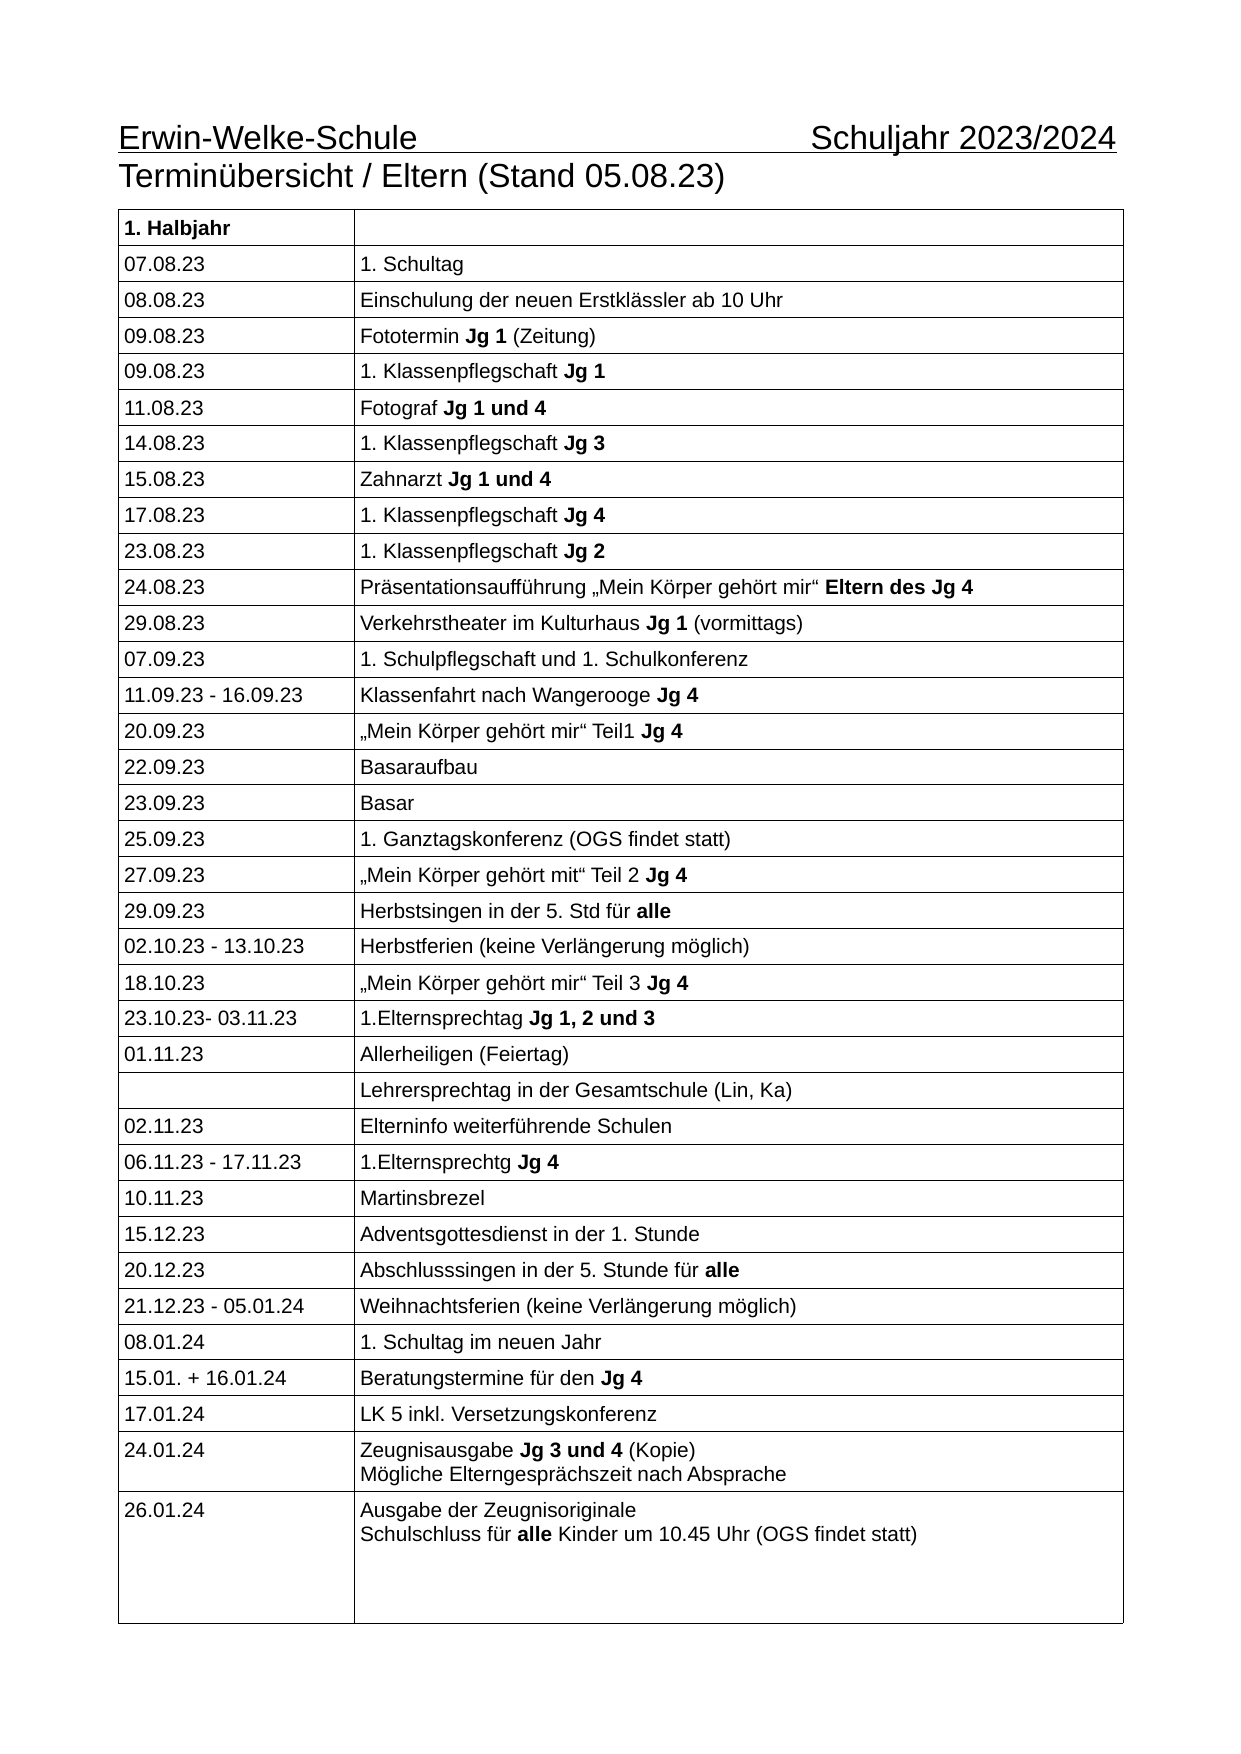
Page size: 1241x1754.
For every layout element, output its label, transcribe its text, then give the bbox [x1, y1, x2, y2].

table_cell Herbstsingen in der 5. Std für alle [355, 893, 1123, 928]
table_cell Abschlusssingen in der 5. Stunde für alle [355, 1253, 1123, 1287]
table_cell 1.Elternsprechtag Jg 1, 2 und 3 [355, 1001, 1123, 1036]
table_cell 21.12.23 - 05.01.24 [119, 1289, 354, 1323]
table_cell Klassenfahrt nach Wangerooge Jg 4 [355, 678, 1123, 712]
table_cell 07.08.23 [119, 246, 354, 281]
table_cell Zahnarzt Jg 1 und 4 [355, 462, 1123, 497]
table_cell Fotograf Jg 1 und 4 [355, 390, 1123, 425]
table_cell 15.01. + 16.01.24 [119, 1360, 354, 1395]
table_cell 1. Schulpflegschaft und 1. Schulkonferenz [355, 642, 1123, 677]
table_cell 1. Klassenpflegschaft Jg 2 [355, 534, 1123, 569]
table_cell 08.01.24 [119, 1325, 354, 1359]
table_cell 20.12.23 [119, 1253, 354, 1287]
table_cell 1. Schultag im neuen Jahr [355, 1325, 1123, 1359]
table_cell 01.11.23 [119, 1037, 354, 1072]
table_cell 1. Klassenpflegschaft Jg 3 [355, 426, 1123, 461]
table_cell Adventsgottesdienst in der 1. Stunde [355, 1217, 1123, 1252]
table_cell 17.01.24 [119, 1396, 354, 1431]
table_cell Basaraufbau [355, 750, 1123, 784]
table_cell „Mein Körper gehört mir“ Teil1 Jg 4 [355, 714, 1123, 748]
table_cell „Mein Körper gehört mir“ Teil 3 Jg 4 [355, 965, 1123, 1000]
table_cell 25.09.23 [119, 821, 354, 856]
table_cell Beratungstermine für den Jg 4 [355, 1360, 1123, 1395]
table_cell 02.10.23 - 13.10.23 [119, 929, 354, 964]
table_cell 24.08.23 [119, 570, 354, 605]
table_cell 06.11.23 - 17.11.23 [119, 1145, 354, 1180]
table_cell Elterninfo weiterführende Schulen [355, 1109, 1123, 1144]
table_cell 29.08.23 [119, 606, 354, 641]
table_cell Ausgabe der Zeugnisoriginale Schulschluss für alle Kinder um 10.45 Uhr (OGS findet statt) [355, 1492, 1123, 1623]
table_cell 08.08.23 [119, 282, 354, 317]
table_cell Allerheiligen (Feiertag) [355, 1037, 1123, 1072]
table_cell Präsentationsaufführung „Mein Körper gehört mir“ Eltern des Jg 4 [355, 570, 1123, 605]
table_cell Lehrersprechtag in der Gesamtschule (Lin, Ka) [355, 1073, 1123, 1108]
table_cell Einschulung der neuen Erstklässler ab 10 Uhr [355, 282, 1123, 317]
table_cell Verkehrstheater im Kulturhaus Jg 1 (vormittags) [355, 606, 1123, 641]
table_cell 1. Ganztagskonferenz (OGS findet statt) [355, 821, 1123, 856]
table_cell 09.08.23 [119, 318, 354, 353]
table_cell 17.08.23 [119, 498, 354, 533]
table_cell 15.08.23 [119, 462, 354, 497]
table_cell [119, 1073, 354, 1108]
table_cell Zeugnisausgabe Jg 3 und 4 (Kopie) Mögliche Elterngesprächszeit nach Absprache [355, 1432, 1123, 1491]
table_header 1. Halbjahr [119, 210, 354, 245]
table_cell Weihnachtsferien (keine Verlängerung möglich) [355, 1289, 1123, 1323]
table_cell 1. Klassenpflegschaft Jg 4 [355, 498, 1123, 533]
table_cell 24.01.24 [119, 1432, 354, 1491]
table_cell 15.12.23 [119, 1217, 354, 1252]
table_cell 26.01.24 [119, 1492, 354, 1623]
table_cell 23.09.23 [119, 785, 354, 820]
text Terminübersicht / Eltern (Stand 05.08.23) [118, 157, 1122, 195]
table_cell 27.09.23 [119, 857, 354, 892]
table_cell 23.10.23- 03.11.23 [119, 1001, 354, 1036]
table_cell LK 5 inkl. Versetzungskonferenz [355, 1396, 1123, 1431]
table_cell 29.09.23 [119, 893, 354, 928]
table_cell Basar [355, 785, 1123, 820]
table_cell 22.09.23 [119, 750, 354, 784]
table_cell 1. Schultag [355, 246, 1123, 281]
table_cell Herbstferien (keine Verlängerung möglich) [355, 929, 1123, 964]
table_cell 02.11.23 [119, 1109, 354, 1144]
table_cell 10.11.23 [119, 1181, 354, 1216]
table_cell 23.08.23 [119, 534, 354, 569]
table_cell „Mein Körper gehört mit“ Teil 2 Jg 4 [355, 857, 1123, 892]
table_cell 1. Klassenpflegschaft Jg 1 [355, 354, 1123, 389]
table_cell 14.08.23 [119, 426, 354, 461]
table_header [355, 210, 1123, 245]
table_cell Martinsbrezel [355, 1181, 1123, 1216]
table_cell 11.08.23 [119, 390, 354, 425]
table_cell 09.08.23 [119, 354, 354, 389]
table_cell 11.09.23 - 16.09.23 [119, 678, 354, 712]
text Erwin-Welke-Schule Schuljahr 2023/2024 [118, 118, 1122, 157]
table_cell Fototermin Jg 1 (Zeitung) [355, 318, 1123, 353]
table_cell 18.10.23 [119, 965, 354, 1000]
table_cell 20.09.23 [119, 714, 354, 748]
table_cell 07.09.23 [119, 642, 354, 677]
table_cell 1.Elternsprechtg Jg 4 [355, 1145, 1123, 1180]
